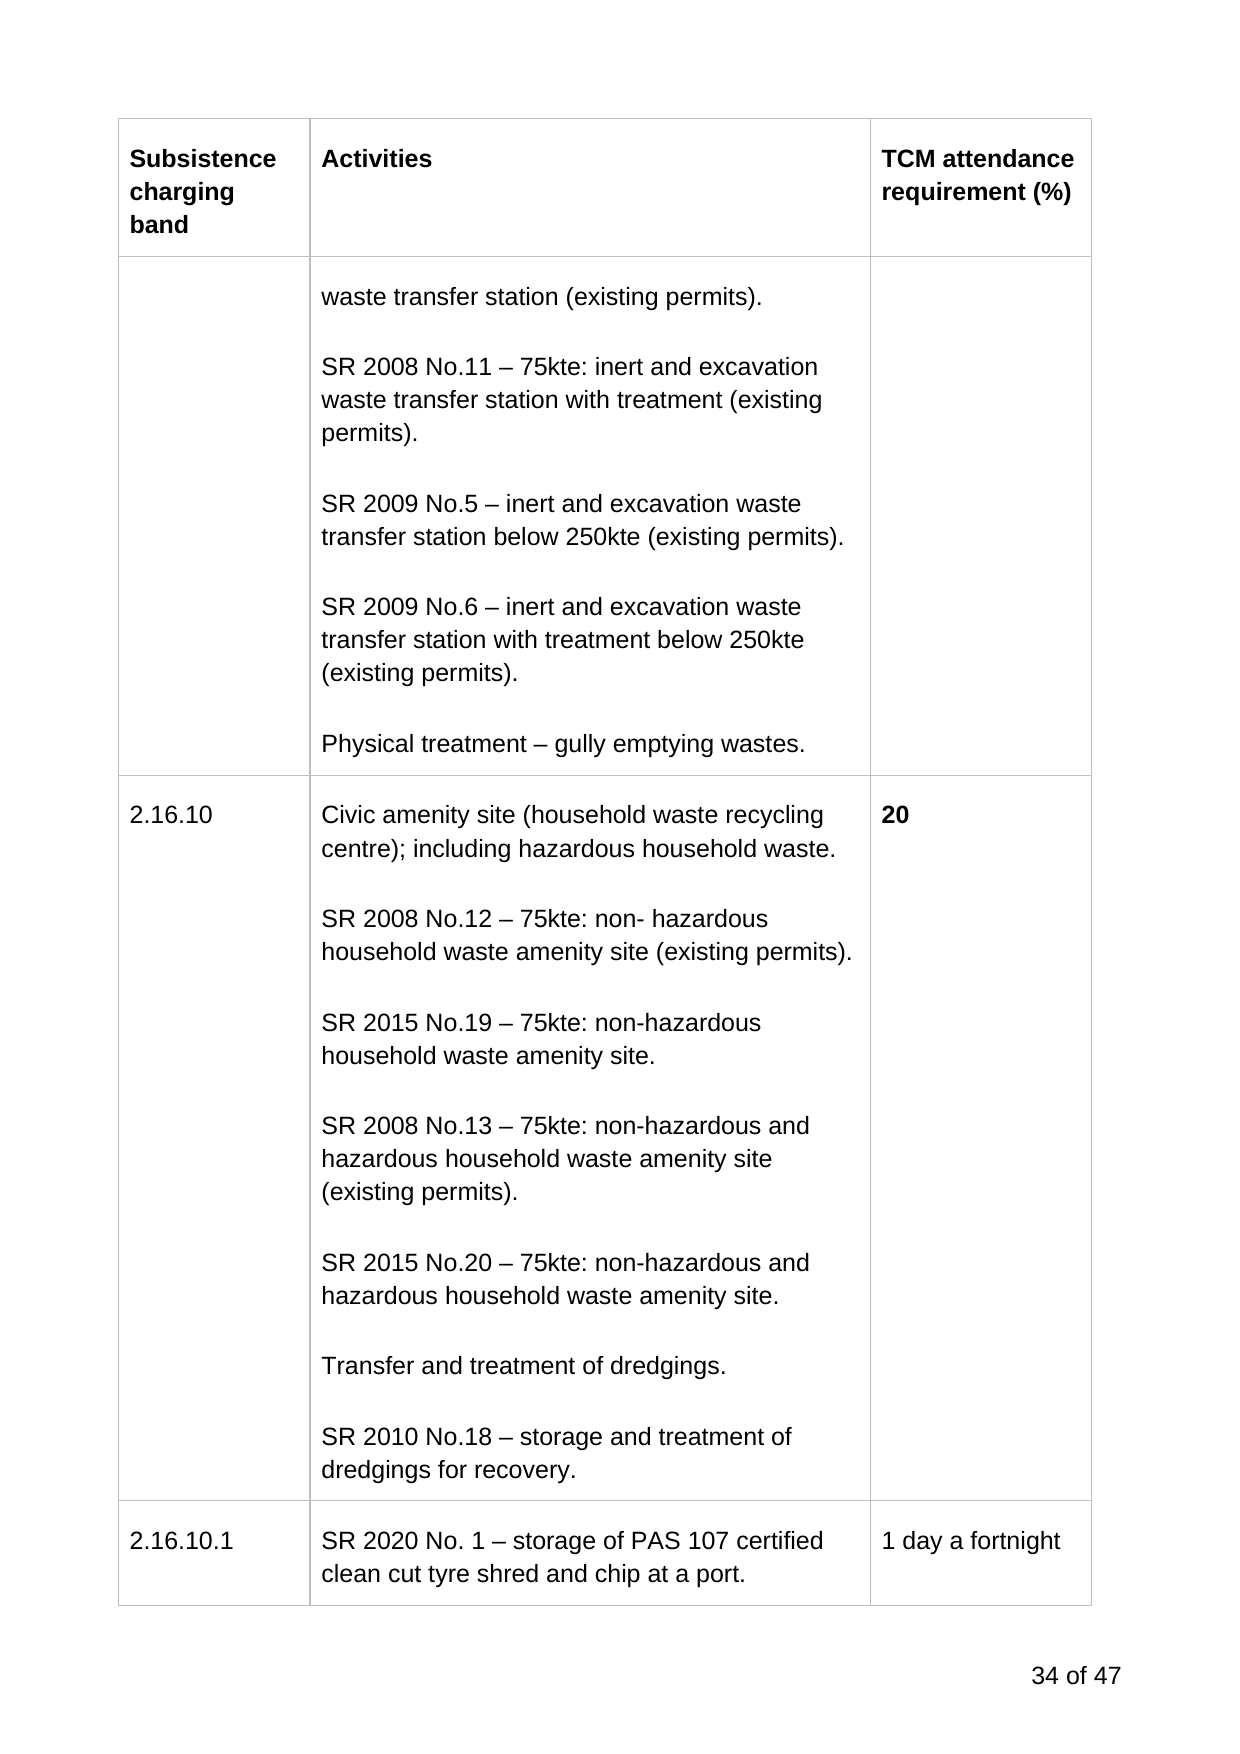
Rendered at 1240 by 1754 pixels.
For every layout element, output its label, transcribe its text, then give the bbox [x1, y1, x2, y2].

table_cell waste transfer station (existing permits). SR 2008 No.11 – 75kte: inert and excavation waste transfer station with treatment (existing permits). SR 2009 No.5 – inert and excavation waste transfer station below 250kte (existing permits). SR 2009 No.6 – inert and excavation waste transfer station with treatment below 250kte (existing permits). Physical treatment – gully emptying wastes. [311, 257, 870, 774]
table_cell 1 day a fortnight [871, 1501, 1091, 1605]
table_header TCM attendance requirement (%) [871, 119, 1091, 256]
table_cell 2.16.10 [119, 776, 309, 1500]
table_cell [871, 257, 1091, 774]
table_cell Civic amenity site (household waste recycling centre); including hazardous household waste. SR 2008 No.12 – 75kte: non- hazardous household waste amenity site (existing permits). SR 2015 No.19 – 75kte: non-hazardous household waste amenity site. SR 2008 No.13 – 75kte: non-hazardous and hazardous household waste amenity site (existing permits). SR 2015 No.20 – 75kte: non-hazardous and hazardous household waste amenity site. Transfer and treatment of dredgings. SR 2010 No.18 – storage and treatment of dredgings for recovery. [311, 776, 870, 1500]
table_cell [119, 257, 309, 774]
table_cell SR 2020 No. 1 – storage of PAS 107 certified clean cut tyre shred and chip at a port. [311, 1501, 870, 1605]
table_header Subsistence charging band [119, 119, 309, 256]
table_header Activities [311, 119, 870, 256]
table_cell 2.16.10.1 [119, 1501, 309, 1605]
table_cell 20 [871, 776, 1091, 1500]
